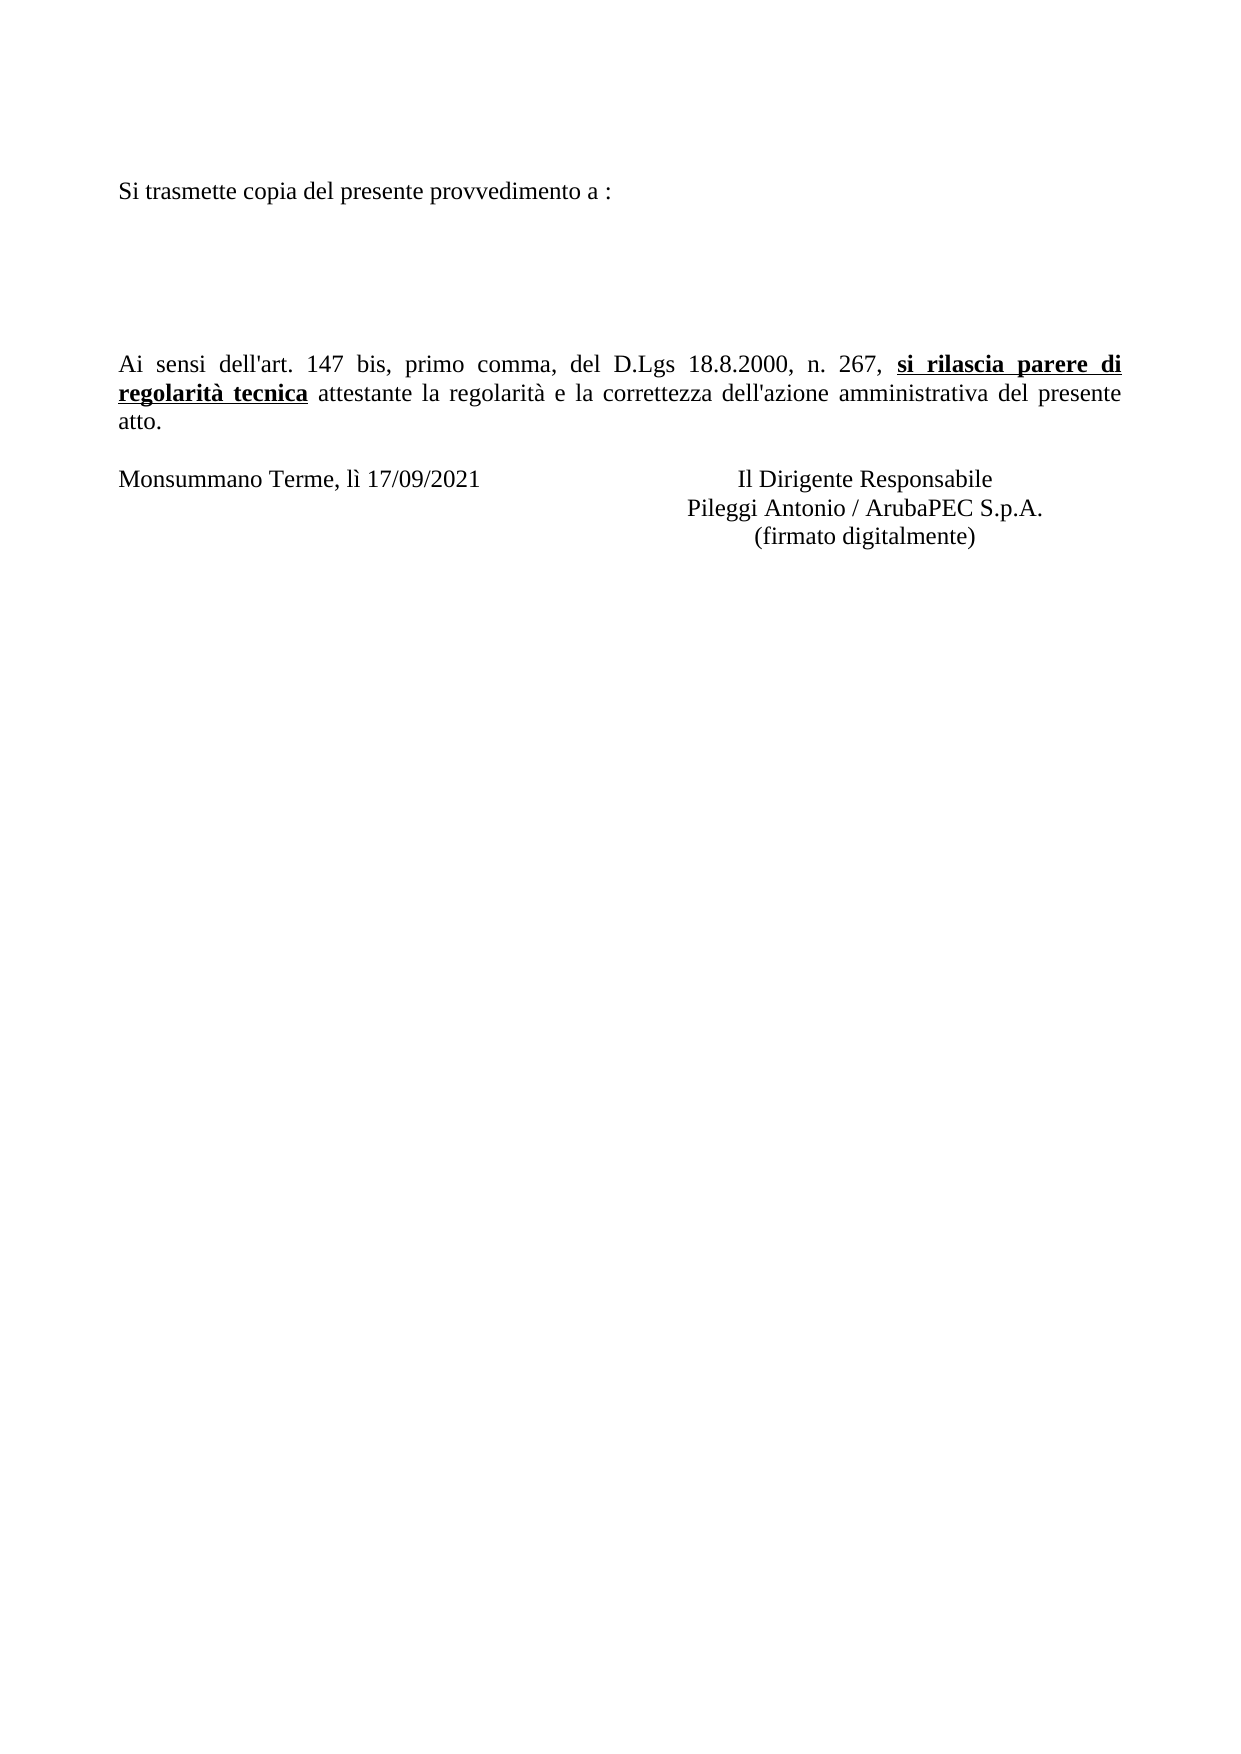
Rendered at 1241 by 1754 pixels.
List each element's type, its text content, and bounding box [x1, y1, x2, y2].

table_header [107, 205, 1125, 234]
table_cell Pileggi Antonio / ArubaPEC S.p.A. [608, 493, 1122, 521]
table_header Il Dirigente Responsabile [608, 464, 1122, 493]
table_cell [111, 521, 591, 550]
table_cell [591, 521, 608, 550]
table_cell [111, 493, 591, 521]
table_header [591, 464, 608, 493]
table_cell [591, 493, 608, 521]
table_cell (firmato digitalmente) [608, 521, 1122, 550]
text Si trasmette copia del presente provvedimento a : [118, 176, 1122, 205]
table_cell [107, 234, 1125, 263]
table_header Monsummano Terme, lì 17/09/2021 [111, 464, 591, 493]
text Ai sensi dell'art. 147 bis, primo comma, del D.Lgs 18.8.2000, n. 267, si rilascia parere di regolarità tecnica attestante la regolarità e la correttezza dell'azione amministrativa del presente atto. [118, 349, 1122, 435]
